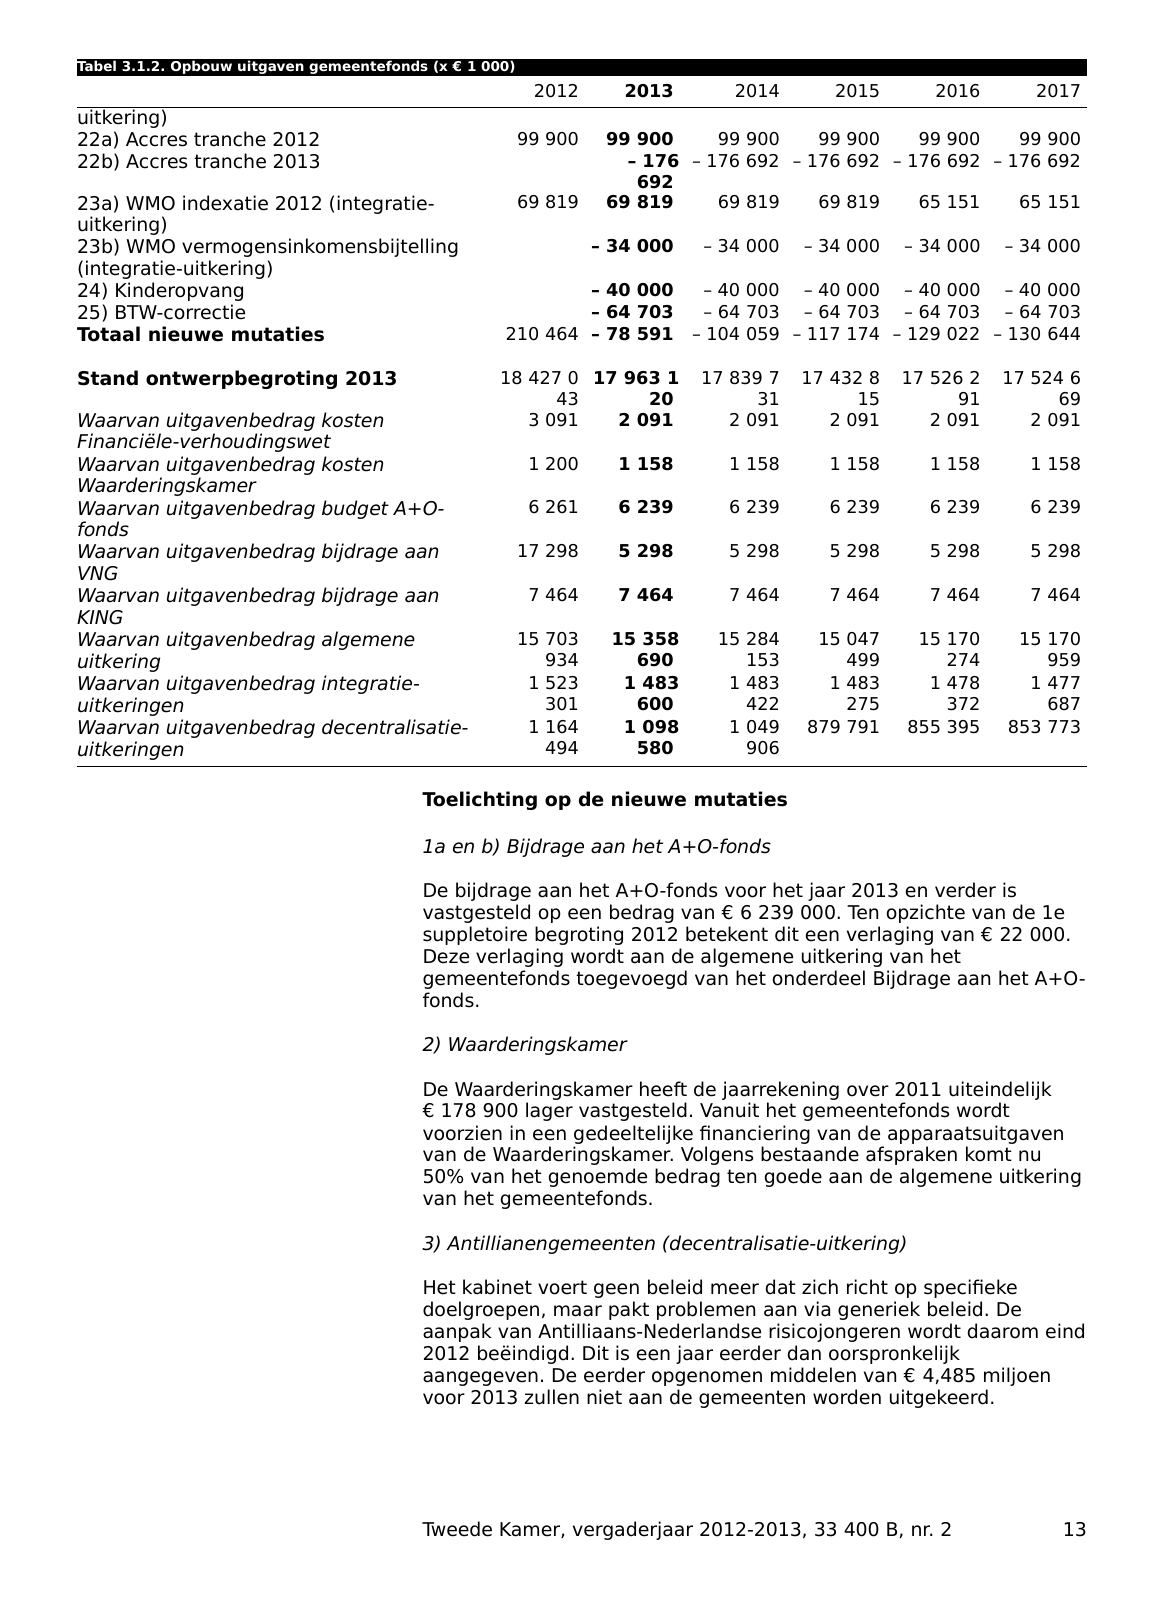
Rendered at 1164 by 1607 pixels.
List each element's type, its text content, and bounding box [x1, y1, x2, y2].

table_cell – 176 692 [685, 151, 785, 192]
table_cell 6 239 [585, 498, 685, 541]
table_cell 69 819 [785, 193, 886, 236]
table_cell 18 427 043 [484, 368, 584, 409]
table_cell – 64 703 [585, 302, 685, 324]
table_cell 1 164 494 [484, 717, 584, 766]
table_cell [484, 346, 584, 368]
table_cell 99 900 [986, 129, 1087, 151]
table_cell [484, 108, 584, 129]
table_cell [785, 346, 886, 368]
table_cell Waarvan uitgavenbedrag decentralisatie-uitkeringen [77, 717, 484, 766]
table_cell 210 464 [484, 324, 584, 346]
table_cell – 78 591 [585, 324, 685, 346]
subtitle 1a en b) Bijdrage aan het A+O-fonds [422, 836, 1087, 858]
table_cell Waarvan uitgavenbedrag algemene uitkering [77, 629, 484, 673]
table_cell Waarvan uitgavenbedrag budget A+O-fonds [77, 498, 484, 541]
table_cell 1 478 372 [886, 673, 986, 717]
table_cell – 117 174 [785, 324, 886, 346]
table_cell – 104 059 [685, 324, 785, 346]
table_cell – 34 000 [986, 236, 1087, 280]
table_cell – 34 000 [685, 236, 785, 280]
table_cell – 34 000 [886, 236, 986, 280]
table_cell [484, 236, 584, 280]
table_cell 7 464 [685, 585, 785, 629]
table_cell 1 483 422 [685, 673, 785, 717]
table_cell 5 298 [986, 541, 1087, 585]
table_cell 1 158 [585, 454, 685, 497]
table_cell – 176 692 [585, 151, 685, 192]
table_cell 1 483 600 [585, 673, 685, 717]
table_cell 5 298 [585, 541, 685, 585]
table_cell [986, 108, 1087, 129]
table_cell Waarvan uitgavenbedrag bijdrage aan VNG [77, 541, 484, 585]
table_cell 1 158 [986, 454, 1087, 497]
table_cell 2013 [585, 76, 685, 107]
table_cell [785, 108, 886, 129]
table_cell [484, 151, 584, 192]
table_cell 2015 [785, 76, 886, 107]
table_cell 1 158 [685, 454, 785, 497]
table_cell 2 091 [886, 410, 986, 453]
table_cell 69 819 [685, 193, 785, 236]
text De bijdrage aan het A+O-fonds voor het jaar 2013 en verder is vastgesteld op een bedrag van € 6 239 000. Ten opzichte van de 1e suppletoire begroting 2012 betekent dit een verlaging van € 22 000. Deze verlaging wordt aan de algemene uitkering van het gemeentefonds toegevoegd van het onderdeel Bijdrage aan het A+O-fonds. [422, 880, 1087, 1012]
table_cell 1 158 [785, 454, 886, 497]
table_cell [484, 302, 584, 324]
table_header Tabel 3.1.2. Opbouw uitgaven gemeentefonds (x € 1 000) [77, 59, 1087, 75]
table_cell 6 261 [484, 498, 584, 541]
table_cell Waarvan uitgavenbedrag kosten Waarderingskamer [77, 454, 484, 497]
table_cell 65 151 [986, 193, 1087, 236]
table_cell 17 963 120 [585, 368, 685, 409]
table_cell Waarvan uitgavenbedrag kosten Financiële-verhoudingswet [77, 410, 484, 453]
table_cell 2 091 [986, 410, 1087, 453]
table_cell [685, 346, 785, 368]
table_cell – 40 000 [785, 280, 886, 302]
table_cell 23a) WMO indexatie 2012 (integratie-uitkering) [77, 193, 484, 236]
table_cell 5 298 [886, 541, 986, 585]
table_cell – 176 692 [986, 151, 1087, 192]
table_cell Waarvan uitgavenbedrag integratie-uitkeringen [77, 673, 484, 717]
table_cell 99 900 [685, 129, 785, 151]
table_cell [886, 108, 986, 129]
table_cell 23b) WMO vermogensinkomensbijtelling (integratie-uitkering) [77, 236, 484, 280]
table_cell – 40 000 [886, 280, 986, 302]
table_cell 1 098 580 [585, 717, 685, 766]
table_cell 17 432 815 [785, 368, 886, 409]
table_cell 1 523 301 [484, 673, 584, 717]
table_cell [986, 346, 1087, 368]
table_cell 65 151 [886, 193, 986, 236]
table_cell – 64 703 [986, 302, 1087, 324]
table_cell 1 477 687 [986, 673, 1087, 717]
table_cell 99 900 [886, 129, 986, 151]
table_cell [886, 346, 986, 368]
subtitle 2) Waarderingskamer [422, 1034, 1087, 1056]
table_cell [77, 76, 484, 107]
table_cell 15 170 959 [986, 629, 1087, 673]
table_cell 24) Kinderopvang [77, 280, 484, 302]
table_cell 7 464 [986, 585, 1087, 629]
table_cell Waarvan uitgavenbedrag bijdrage aan KING [77, 585, 484, 629]
table_cell [685, 108, 785, 129]
table_cell 3 091 [484, 410, 584, 453]
table_cell 5 298 [785, 541, 886, 585]
table_cell [585, 346, 685, 368]
table_cell – 34 000 [785, 236, 886, 280]
table_cell 17 524 669 [986, 368, 1087, 409]
subtitle 3) Antillianengemeenten (decentralisatie-uitkering) [422, 1232, 1087, 1254]
table_cell [484, 280, 584, 302]
table_cell 5 298 [685, 541, 785, 585]
table_cell 17 839 731 [685, 368, 785, 409]
table_cell 2017 [986, 76, 1087, 107]
table_cell 69 819 [585, 193, 685, 236]
table_cell 2016 [886, 76, 986, 107]
table_cell 99 900 [785, 129, 886, 151]
table_cell 15 284 153 [685, 629, 785, 673]
table_cell – 176 692 [785, 151, 886, 192]
table_cell 15 170 274 [886, 629, 986, 673]
table_cell uitkering) [77, 108, 484, 129]
table_cell – 40 000 [986, 280, 1087, 302]
table_cell 25) BTW-correctie [77, 302, 484, 324]
table_cell 15 047 499 [785, 629, 886, 673]
table_cell 2012 [484, 76, 584, 107]
table_cell 2 091 [585, 410, 685, 453]
table_cell – 64 703 [685, 302, 785, 324]
table_cell 6 239 [685, 498, 785, 541]
table_cell 7 464 [484, 585, 584, 629]
table_cell 17 298 [484, 541, 584, 585]
table_cell 99 900 [585, 129, 685, 151]
table_cell 6 239 [886, 498, 986, 541]
table_cell 1 158 [886, 454, 986, 497]
table_cell 22b) Accres tranche 2013 [77, 151, 484, 192]
table_cell – 176 692 [886, 151, 986, 192]
table_cell 6 239 [986, 498, 1087, 541]
table_cell 15 358 690 [585, 629, 685, 673]
table_cell 2 091 [685, 410, 785, 453]
table_cell Totaal nieuwe mutaties [77, 324, 484, 346]
table_cell 1 483 275 [785, 673, 886, 717]
table_cell – 64 703 [886, 302, 986, 324]
text Het kabinet voert geen beleid meer dat zich richt op specifieke doelgroepen, maar pakt problemen aan via generiek beleid. De aanpak van Antilliaans-Nederlandse risicojongeren wordt daarom eind 2012 beëindigd. Dit is een jaar eerder dan oorspronkelijk aangegeven. De eerder opgenomen middelen van € 4,485 miljoen voor 2013 zullen niet aan de gemeenten worden uitgekeerd. [422, 1277, 1087, 1408]
table_cell 7 464 [785, 585, 886, 629]
table_cell 7 464 [886, 585, 986, 629]
table_cell 7 464 [585, 585, 685, 629]
table_cell – 34 000 [585, 236, 685, 280]
table_cell – 130 644 [986, 324, 1087, 346]
table_cell 6 239 [785, 498, 886, 541]
table_cell 2 091 [785, 410, 886, 453]
table_cell 853 773 [986, 717, 1087, 766]
table_cell – 129 022 [886, 324, 986, 346]
table_cell – 64 703 [785, 302, 886, 324]
subtitle Toelichting op de nieuwe mutaties [422, 789, 1087, 811]
table_cell [77, 346, 484, 368]
table_cell 69 819 [484, 193, 584, 236]
table_cell Stand ontwerpbegroting 2013 [77, 368, 484, 409]
table_cell 879 791 [785, 717, 886, 766]
table_cell 2014 [685, 76, 785, 107]
table_cell – 40 000 [685, 280, 785, 302]
table_cell [585, 108, 685, 129]
table_cell 22a) Accres tranche 2012 [77, 129, 484, 151]
table_cell 99 900 [484, 129, 584, 151]
table_cell 17 526 291 [886, 368, 986, 409]
table_cell 1 049 906 [685, 717, 785, 766]
table_cell 15 703 934 [484, 629, 584, 673]
text De Waarderingskamer heeft de jaarrekening over 2011 uiteindelijk € 178 900 lager vastgesteld. Vanuit het gemeentefonds wordt voorzien in een gedeeltelijke financiering van de apparaatsuitgaven van de Waarderingskamer. Volgens bestaande afspraken komt nu 50% van het genoemde bedrag ten goede aan de algemene uitkering van het gemeentefonds. [422, 1078, 1087, 1210]
table_cell 1 200 [484, 454, 584, 497]
table_cell 855 395 [886, 717, 986, 766]
table_cell – 40 000 [585, 280, 685, 302]
